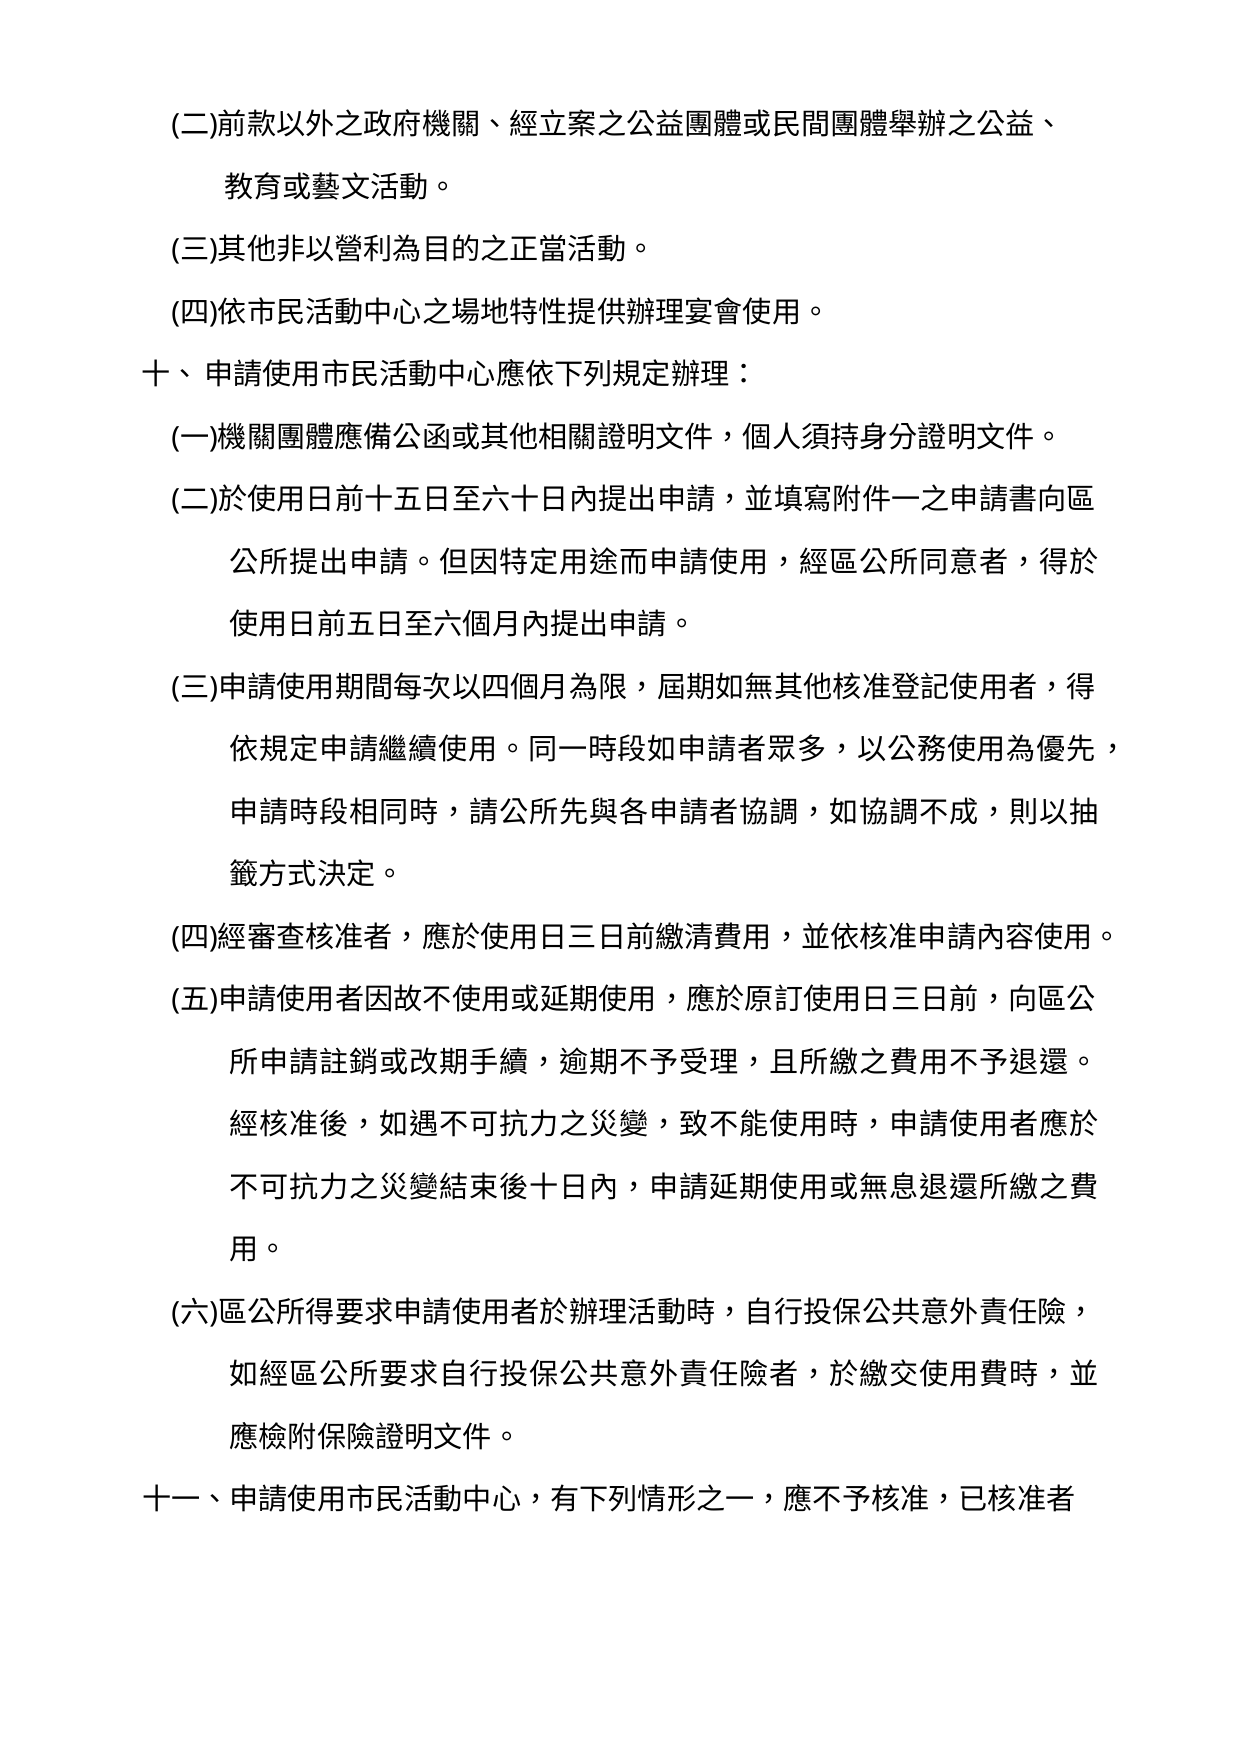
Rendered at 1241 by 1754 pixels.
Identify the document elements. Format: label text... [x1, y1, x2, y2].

list 申請使用市民活動中心應依下列規定辦理： [141, 341, 1098, 403]
text (三)其他非以營利為目的之正當活動。 [171, 216, 1098, 278]
text (三)申請使用期間每次以四個月為限，屆期如無其他核准登記使用者，得依規定申請繼續使用。同一時段如申請者眾多，以公務使用為優先，申請時段相同時，請公所先與各申請者協調，如協調不成，則以抽籤方式決定。 [171, 653, 1098, 903]
text (二)於使用日前十五日至六十日內提出申請，並填寫附件一之申請書向區公所提出申請。但因特定用途而申請使用，經區公所同意者，得於使用日前五日至六個月內提出申請。 [171, 466, 1098, 653]
text (四)依市民活動中心之場地特性提供辦理宴會使用。 [171, 278, 1098, 341]
text (一)機關團體應備公函或其他相關證明文件，個人須持身分證明文件。 [171, 403, 1098, 466]
text (六)區公所得要求申請使用者於辦理活動時，自行投保公共意外責任險，如經區公所要求自行投保公共意外責任險者，於繳交使用費時，並應檢附保險證明文件。 [171, 1278, 1098, 1466]
text (二)前款以外之政府機關、經立案之公益團體或民間團體舉辦之公益、 [171, 91, 1098, 153]
text 十一、申請使用市民活動中心，有下列情形之一，應不予核准，已核准者 [142, 1466, 1098, 1528]
text (四)經審查核准者，應於使用日三日前繳清費用，並依核准申請內容使用。 [171, 903, 1098, 966]
text 教育或藝文活動。 [171, 153, 1098, 216]
text (五)申請使用者因故不使用或延期使用，應於原訂使用日三日前，向區公所申請註銷或改期手續，逾期不予受理，且所繳之費用不予退還。經核准後，如遇不可抗力之災變，致不能使用時，申請使用者應於不可抗力之災變結束後十日內，申請延期使用或無息退還所繳之費用。 [171, 966, 1098, 1278]
